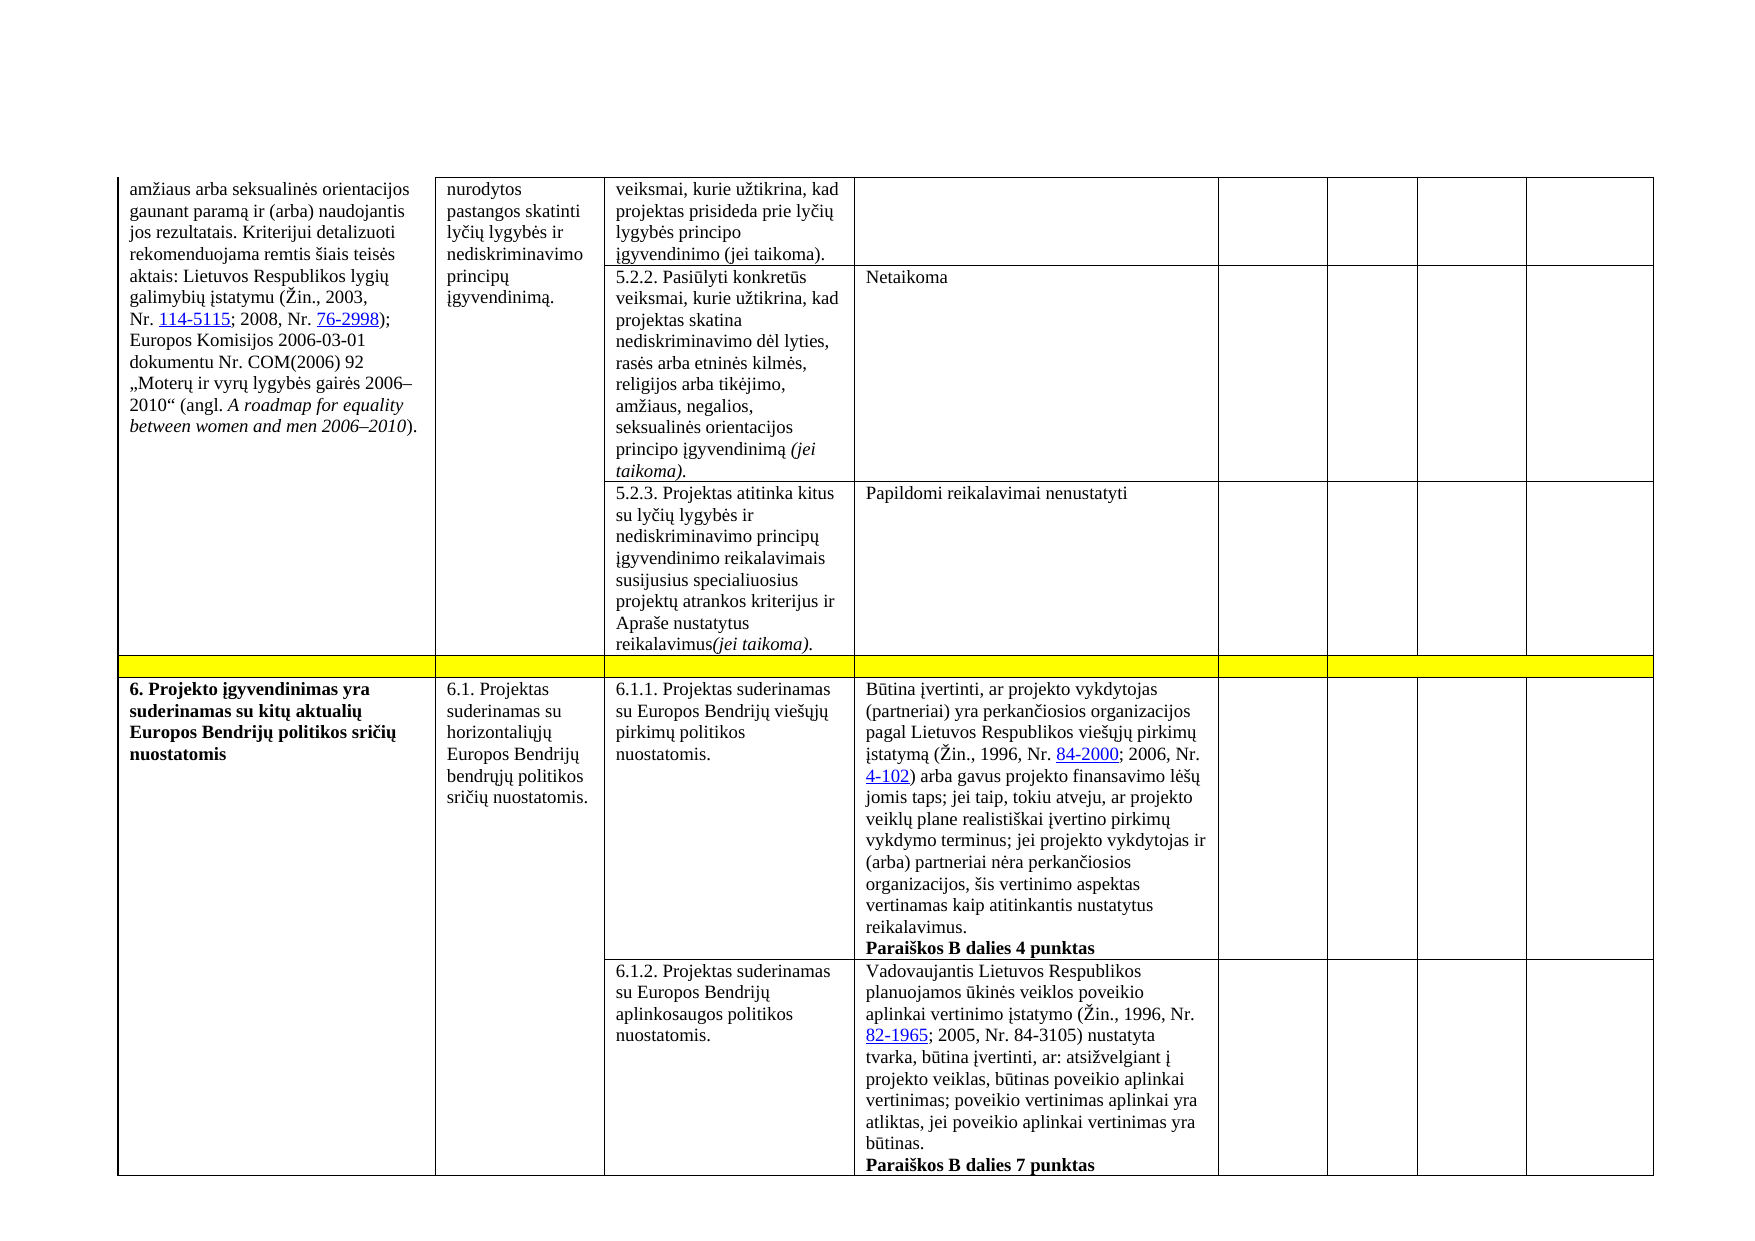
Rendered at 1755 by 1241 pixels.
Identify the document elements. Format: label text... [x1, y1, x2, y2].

table_cell [1527, 678, 1653, 959]
table_cell [1418, 482, 1526, 655]
table_cell [1418, 678, 1526, 959]
table_cell veiksmai, kurie užtikrina, kad projektas prisideda prie lyčių lygybės principo įgyvendinimo (jei taikoma). [605, 178, 854, 264]
table_cell [1219, 266, 1327, 481]
table_cell [1418, 960, 1526, 1175]
table_cell 5.2.2. Pasiūlyti konkretūs veiksmai, kurie užtikrina, kad projektas skatina nediskriminavimo dėl lyties, rasės arba etninės kilmės, religijos arba tikėjimo, amžiaus, negalios, seksualinės orientacijos principo įgyvendinimą (jei taikoma). [605, 266, 854, 481]
table_cell [1328, 960, 1417, 1175]
table_cell [1527, 178, 1653, 264]
table_cell [1219, 178, 1327, 264]
table_cell [1328, 178, 1417, 264]
table_cell [119, 656, 435, 677]
table_cell 6.1.2. Projektas suderinamas su Europos Bendrijų aplinkosaugos politikos nuostatomis. [605, 960, 854, 1175]
table_cell [855, 178, 1218, 264]
table_cell [1219, 678, 1327, 959]
table_cell [1418, 178, 1526, 264]
table_cell amžiaus arba seksualinės orientacijos gaunant paramą ir (arba) naudojantis jos rezultatais. Kriterijui detalizuoti rekomenduojama remtis šiais teisės aktais: Lietuvos Respublikos lygių galimybių įstatymu (Žin., 2003, Nr. 114-5115; 2008, Nr. 76-2998); Europos Komisijos 2006-03-01 dokumentu Nr. COM(2006) 92 „Moterų ir vyrų lygybės gairės 2006–2010“ (angl. A roadmap for equality between women and men 2006–2010). [119, 177, 435, 655]
table_cell [1219, 960, 1327, 1175]
table_cell 6.1. Projektas suderinamas su horizontaliųjų Europos Bendrijų bendrųjų politikos sričių nuostatomis. [436, 678, 604, 1175]
table_cell [1527, 482, 1653, 655]
table_cell [1527, 266, 1653, 481]
table_cell [436, 656, 604, 677]
table_cell [1527, 960, 1653, 1175]
table_cell [1219, 656, 1327, 677]
table_cell 5.2.3. Projektas atitinka kitus su lyčių lygybės ir nediskriminavimo principų įgyvendinimo reikalavimais susijusius specialiuosius projektų atrankos kriterijus ir Apraše nustatytus reikalavimus(jei taikoma). [605, 482, 854, 655]
table_cell [855, 656, 1218, 677]
table_cell nurodytos pastangos skatinti lyčių lygybės ir nediskriminavimo principų įgyvendinimą. [436, 178, 604, 655]
table_cell 6. Projekto įgyvendinimas yra suderinamas su kitų aktualių Europos Bendrijų politikos sričių nuostatomis [119, 678, 435, 1175]
table_cell [1328, 678, 1417, 959]
table_cell Papildomi reikalavimai nenustatyti [855, 482, 1218, 655]
table_cell Vadovaujantis Lietuvos Respublikos planuojamos ūkinės veiklos poveikio aplinkai vertinimo įstatymo (Žin., 1996, Nr. 82-1965; 2005, Nr. 84-3105) nustatyta tvarka, būtina įvertinti, ar: atsižvelgiant į projekto veiklas, būtinas poveikio aplinkai vertinimas; poveikio vertinimas aplinkai yra atliktas, jei poveikio aplinkai vertinimas yra būtinas. Paraiškos B dalies 7 punktas [855, 960, 1218, 1175]
table_cell Būtina įvertinti, ar projekto vykdytojas (partneriai) yra perkančiosios organizacijos pagal Lietuvos Respublikos viešųjų pirkimų įstatymą (Žin., 1996, Nr. 84-2000; 2006, Nr. 4-102) arba gavus projekto finansavimo lėšų jomis taps; jei taip, tokiu atveju, ar projekto veiklų plane realistiškai įvertino pirkimų vykdymo terminus; jei projekto vykdytojas ir (arba) partneriai nėra perkančiosios organizacijos, šis vertinimo aspektas vertinamas kaip atitinkantis nustatytus reikalavimus. Paraiškos B dalies 4 punktas [855, 678, 1218, 959]
table_cell 6.1.1. Projektas suderinamas su Europos Bendrijų viešųjų pirkimų politikos nuostatomis. [605, 678, 854, 959]
table_cell [605, 656, 854, 677]
table_cell [1328, 656, 1653, 677]
table_cell [1328, 266, 1417, 481]
table_cell [1418, 266, 1526, 481]
table_cell [1328, 482, 1417, 655]
table_cell Netaikoma [855, 266, 1218, 481]
table_cell [1219, 482, 1327, 655]
